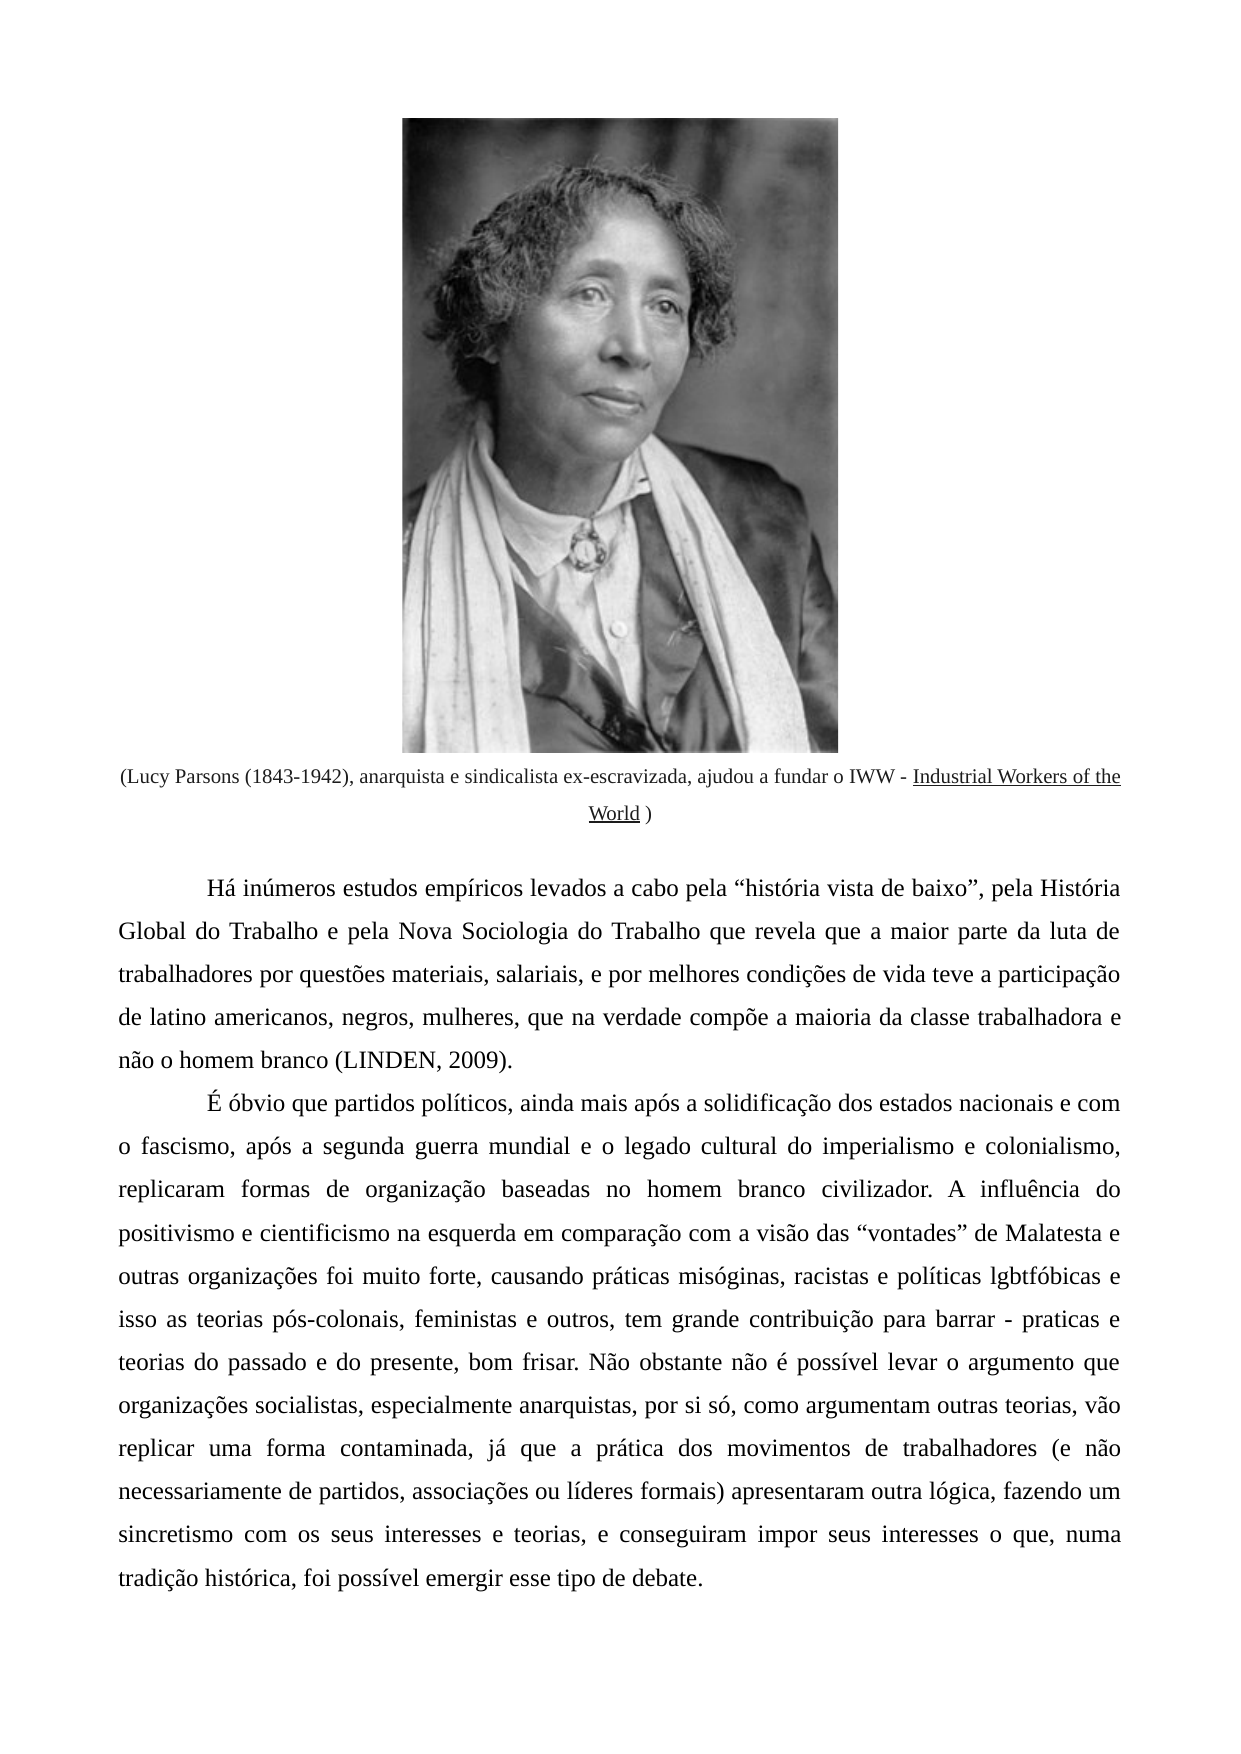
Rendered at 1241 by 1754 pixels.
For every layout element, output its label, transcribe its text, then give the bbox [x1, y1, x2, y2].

text Há inúmeros estudos empíricos levados a cabo pela “história vista de baixo”, pela História Global do Trabalho e pela Nova Sociologia do Trabalho que revela que a maior parte da luta de trabalhadores por questões materiais, salariais, e por melhores condições de vida teve a participação de latino americanos, negros, mulheres, que na verdade compõe a maioria da classe trabalhadora e não o homem branco (LINDEN, 2009). [118, 873, 1122, 1074]
text É óbvio que partidos políticos, ainda mais após a solidificação dos estados nacionais e com o fascismo, após a segunda guerra mundial e o legado cultural do imperialismo e colonialismo, replicaram formas de organização baseadas no homem branco civilizador. A influência do positivismo e cientificismo na esquerda em comparação com a visão das “vontades” de Malatesta e outras organizações foi muito forte, causando práticas misóginas, racistas e políticas lgbtfóbicas e isso as teorias pós-colonais, feministas e outros, tem grande contribuição para barrar - praticas e teorias do passado e do presente, bom frisar. Não obstante não é possível levar o argumento que organizações socialistas, especialmente anarquistas, por si só, como argumentam outras teorias, vão replicar uma forma contaminada, já que a prática dos movimentos de trabalhadores (e não necessariamente de partidos, associações ou líderes formais) apresentaram outra lógica, fazendo um sincretismo com os seus interesses e teorias, e conseguiram impor seus interesses o que, numa tradição histórica, foi possível emergir esse tipo de debate. [118, 1088, 1122, 1591]
text (Lucy Parsons (1843-1942), anarquista e sindicalista ex-escravizada, ajudou a fundar o IWW - Industrial Workers of the World ) [118, 118, 1122, 824]
